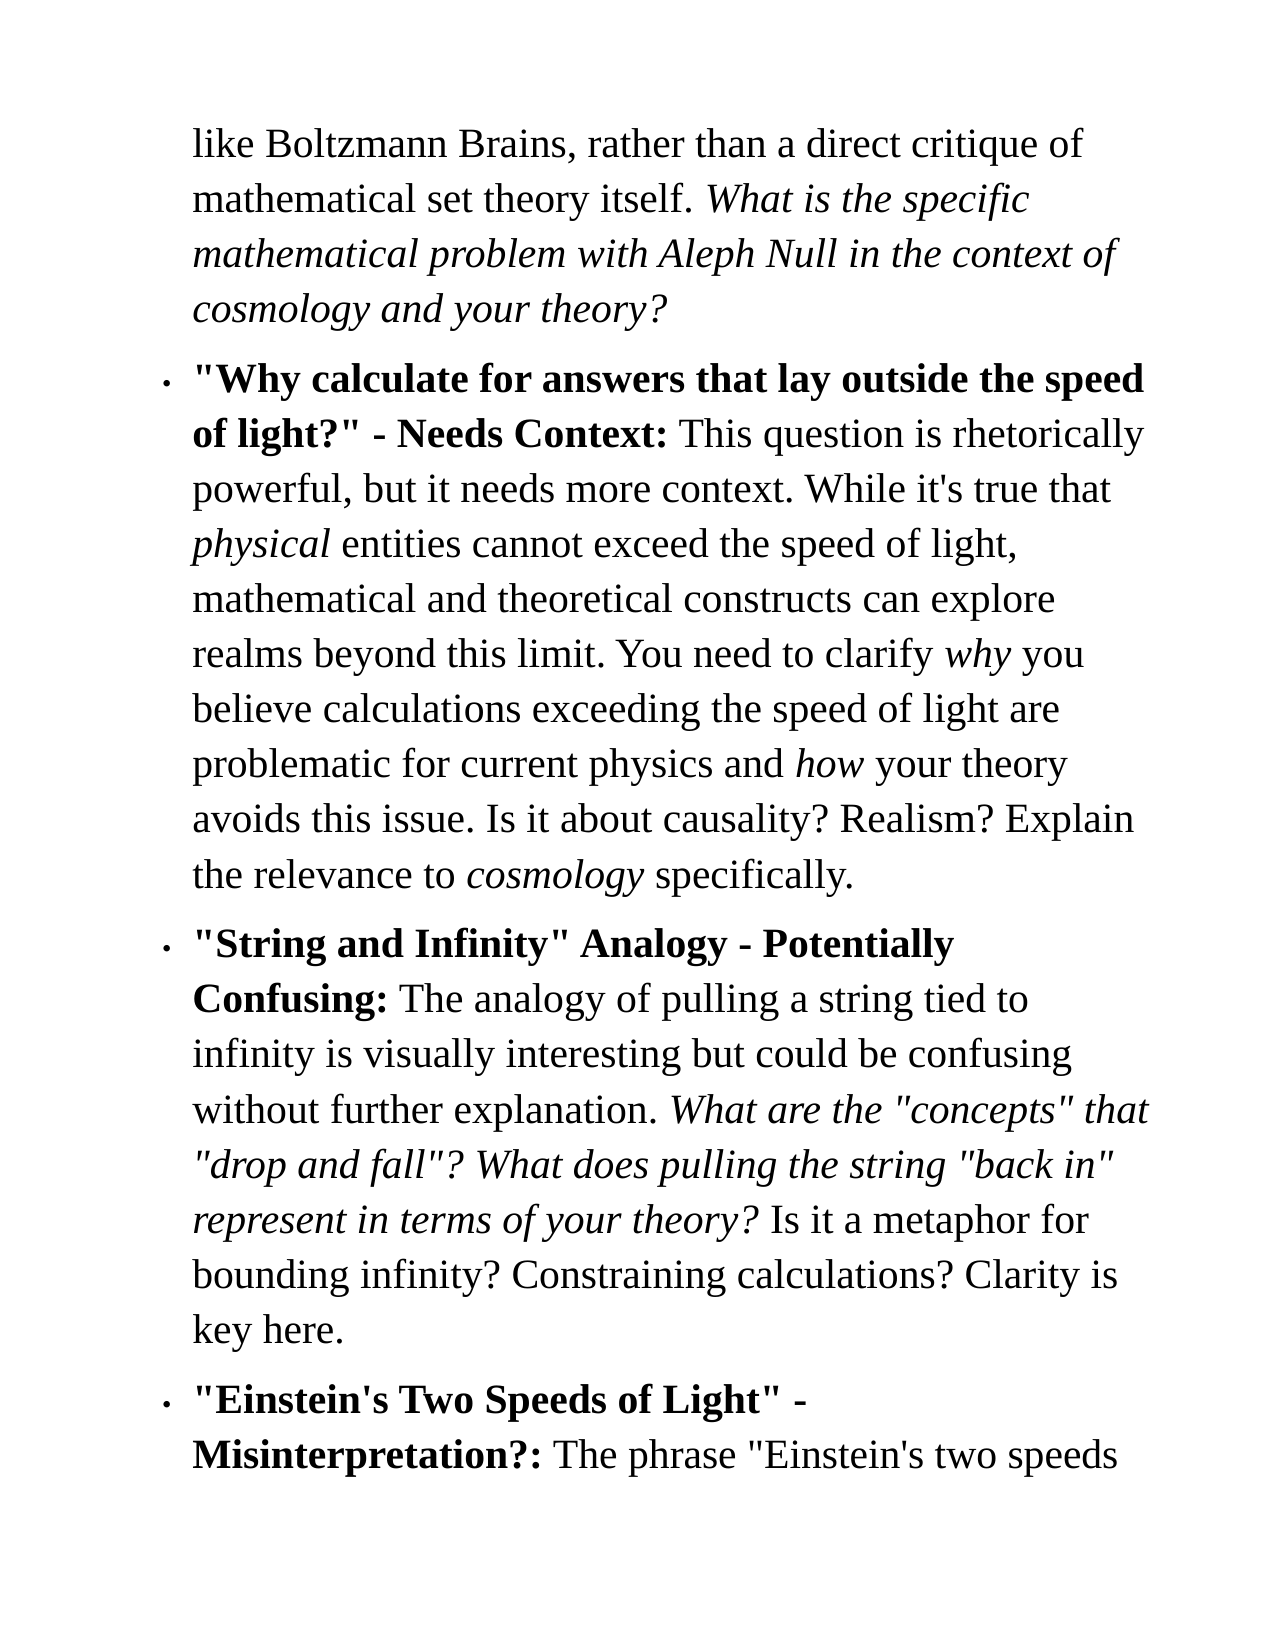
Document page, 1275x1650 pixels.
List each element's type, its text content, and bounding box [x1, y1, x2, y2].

list like Boltzmann Brains, rather than a direct critique of mathematical set theory itself. What is the specific mathematical problem with Aleph Null in the context of cosmology and your theory? [162, 118, 1157, 331]
list "String and Infinity" Analogy - Potentially Confusing: The analogy of pulling a string tied to infinity is visually interesting but could be confusing without further explanation. What are the "concepts" that "drop and fall"? What does pulling the string "back in" represent in terms of your theory? Is it a metaphor for bounding infinity? Constraining calculations? Clarity is key here. [162, 919, 1157, 1352]
list "Why calculate for answers that lay outside the speed of light?" - Needs Context: This question is rhetorically powerful, but it needs more context. While it's true that physical entities cannot exceed the speed of light, mathematical and theoretical constructs can explore realms beyond this limit. You need to clarify why you believe calculations exceeding the speed of light are problematic for current physics and how your theory avoids this issue. Is it about causality? Realism? Explain the relevance to cosmology specifically. [162, 353, 1157, 897]
list "Einstein's Two Speeds of Light" - Misinterpretation?: The phrase "Einstein's two speeds [162, 1374, 1157, 1477]
